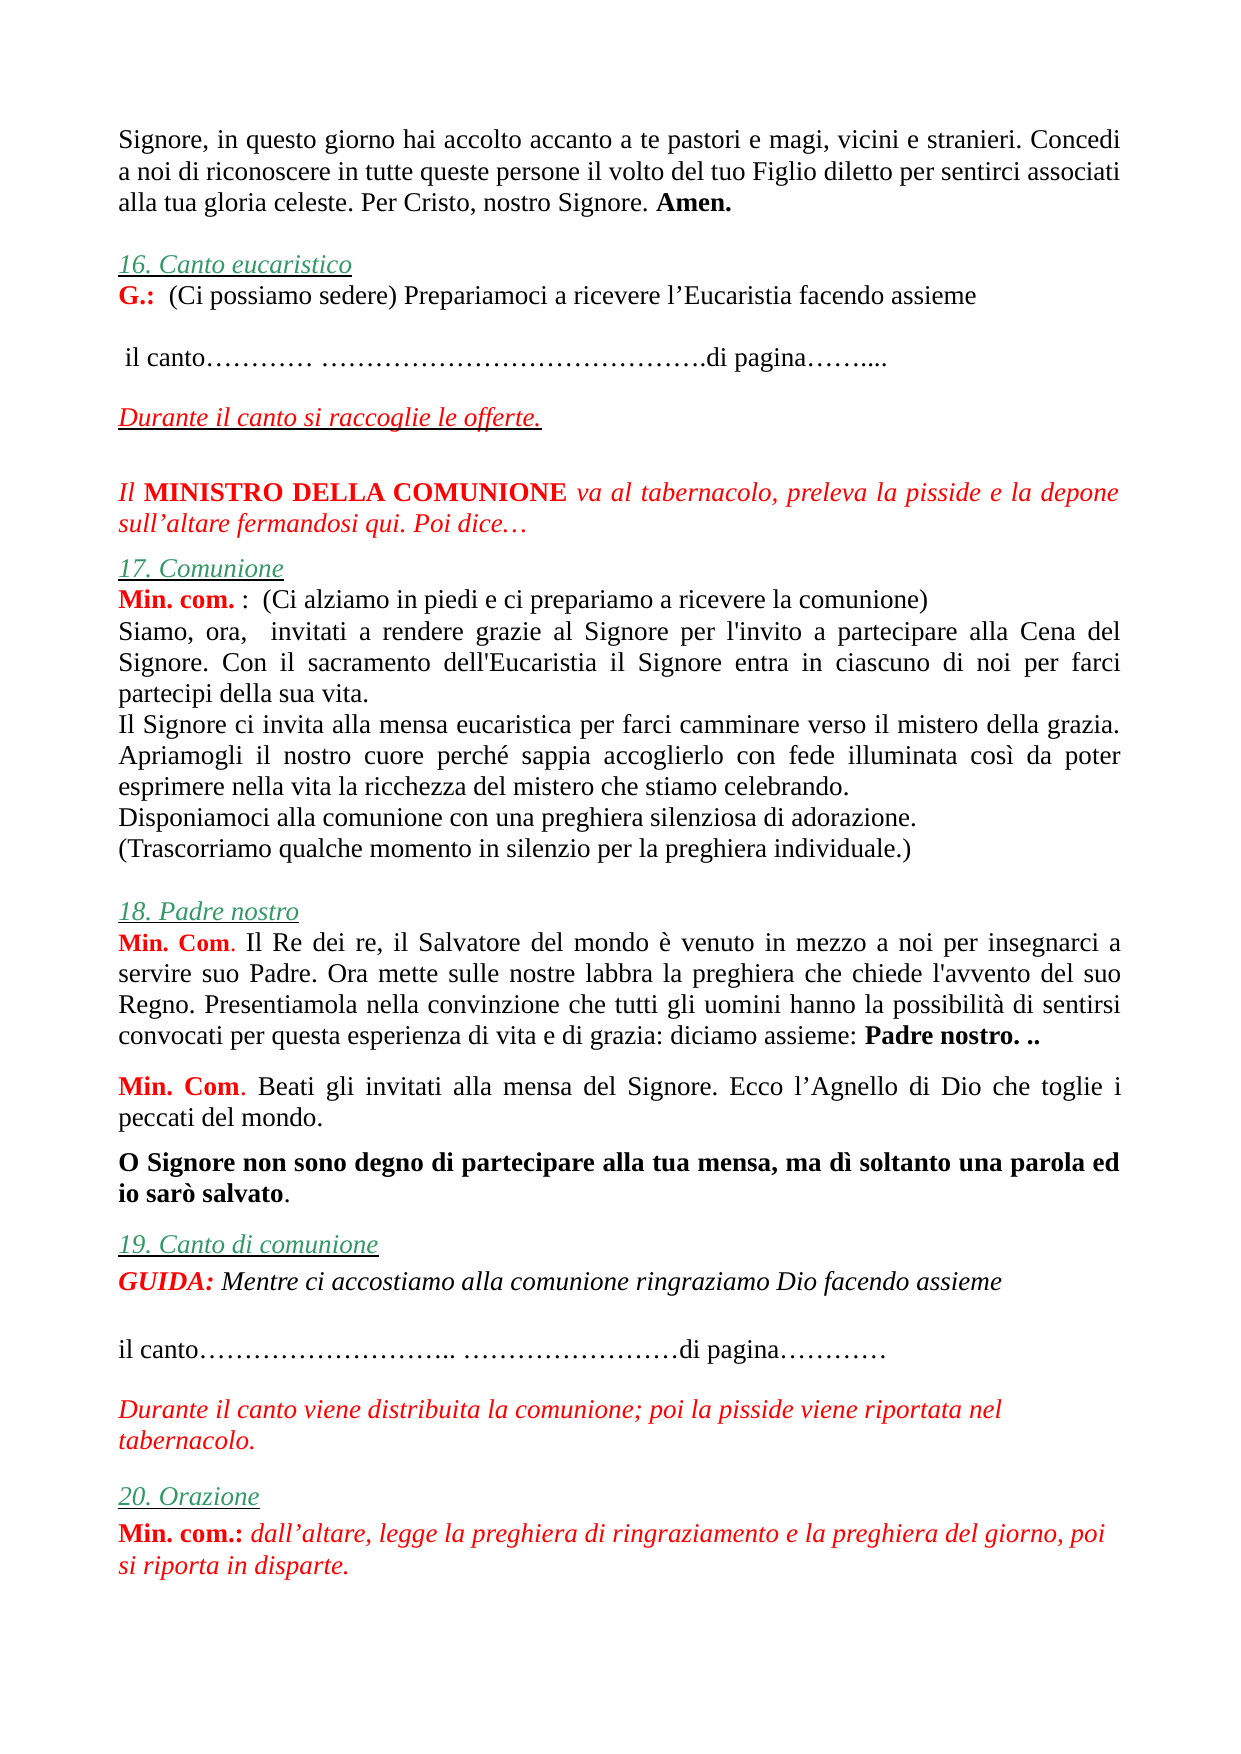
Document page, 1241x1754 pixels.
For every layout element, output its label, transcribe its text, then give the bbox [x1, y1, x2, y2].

text Disponiamoci alla comunione con una preghiera silenziosa di adorazione. [118, 801, 1122, 833]
text Min. Com. Beati gli invitati alla mensa del Signore. Ecco l’Agnello di Dio che toglie i peccati del mondo. [118, 1070, 1122, 1132]
text Siamo, ora, invitati a rendere grazie al Signore per l'invito a partecipare alla Cena del Signore. Con il sacramento dell'Eucaristia il Signore entra in ciascuno di noi per farci partecipi della sua vita. [118, 614, 1122, 708]
text il canto………… …………………………………….di pagina…….... [118, 341, 1122, 373]
text GUIDA: Mentre ci accostiamo alla comunione ringraziamo Dio facendo assieme [118, 1265, 1122, 1296]
text Il MINISTRO DELLA COMUNIONE va al tabernacolo, preleva la pisside e la depone sull’altare fermandosi qui. Poi dice… [118, 476, 1122, 538]
text Min. com.: dall’altare, legge la preghiera di ringraziamento e la preghiera del giorno, poi si riporta in disparte. [118, 1518, 1122, 1580]
text 19. Canto di comunione [118, 1228, 1122, 1259]
text Min. com. : (Ci alziamo in piedi e ci prepariamo a ricevere la comunione) [118, 583, 1122, 614]
text Durante il canto viene distribuita la comunione; poi la pisside viene riportata nel tabernacolo. [118, 1393, 1122, 1455]
text 18. Padre nostro [118, 895, 1122, 926]
text Il Signore ci invita alla mensa eucaristica per farci camminare verso il mistero della grazia. Apriamogli il nostro cuore perché sappia accoglierlo con fede illuminata così da poter esprimere nella vita la ricchezza del mistero che stiamo celebrando. [118, 708, 1122, 801]
text il canto……………………….. ……………………di pagina………… [118, 1333, 1122, 1364]
text Min. Com. Il Re dei re, il Salvatore del mondo è venuto in mezzo a noi per insegnarci a servire suo Padre. Ora mette sulle nostre labbra la preghiera che chiede l'avvento del suo Regno. Presentiamola nella convinzione che tutti gli uomini hanno la possibilità di sentirsi convocati per questa esperienza di vita e di grazia: diciamo assieme: Padre nostro. .. [118, 926, 1122, 1051]
text Durante il canto si raccoglie le offerte. [118, 401, 1122, 432]
text 17. Comunione [118, 552, 1122, 583]
text Signore, in questo giorno hai accolto accanto a te pastori e magi, vicini e stranieri. Concedi a noi di riconoscere in tutte queste persone il volto del tuo Figlio diletto per sentirci associati alla tua gloria celeste. Per Cristo, nostro Signore. Amen. [118, 123, 1122, 217]
text O Signore non sono degno di partecipare alla tua mensa, ma dì soltanto una parola ed io sarò salvato. [118, 1146, 1122, 1209]
text (Trascorriamo qualche momento in silenzio per la preghiera individuale.) [118, 833, 1122, 864]
text 20. Orazione [118, 1481, 1122, 1512]
text G.: (Ci possiamo sedere) Prepariamoci a ricevere l’Eucaristia facendo assieme [118, 279, 1122, 310]
text 16. Canto eucaristico [118, 248, 1122, 279]
